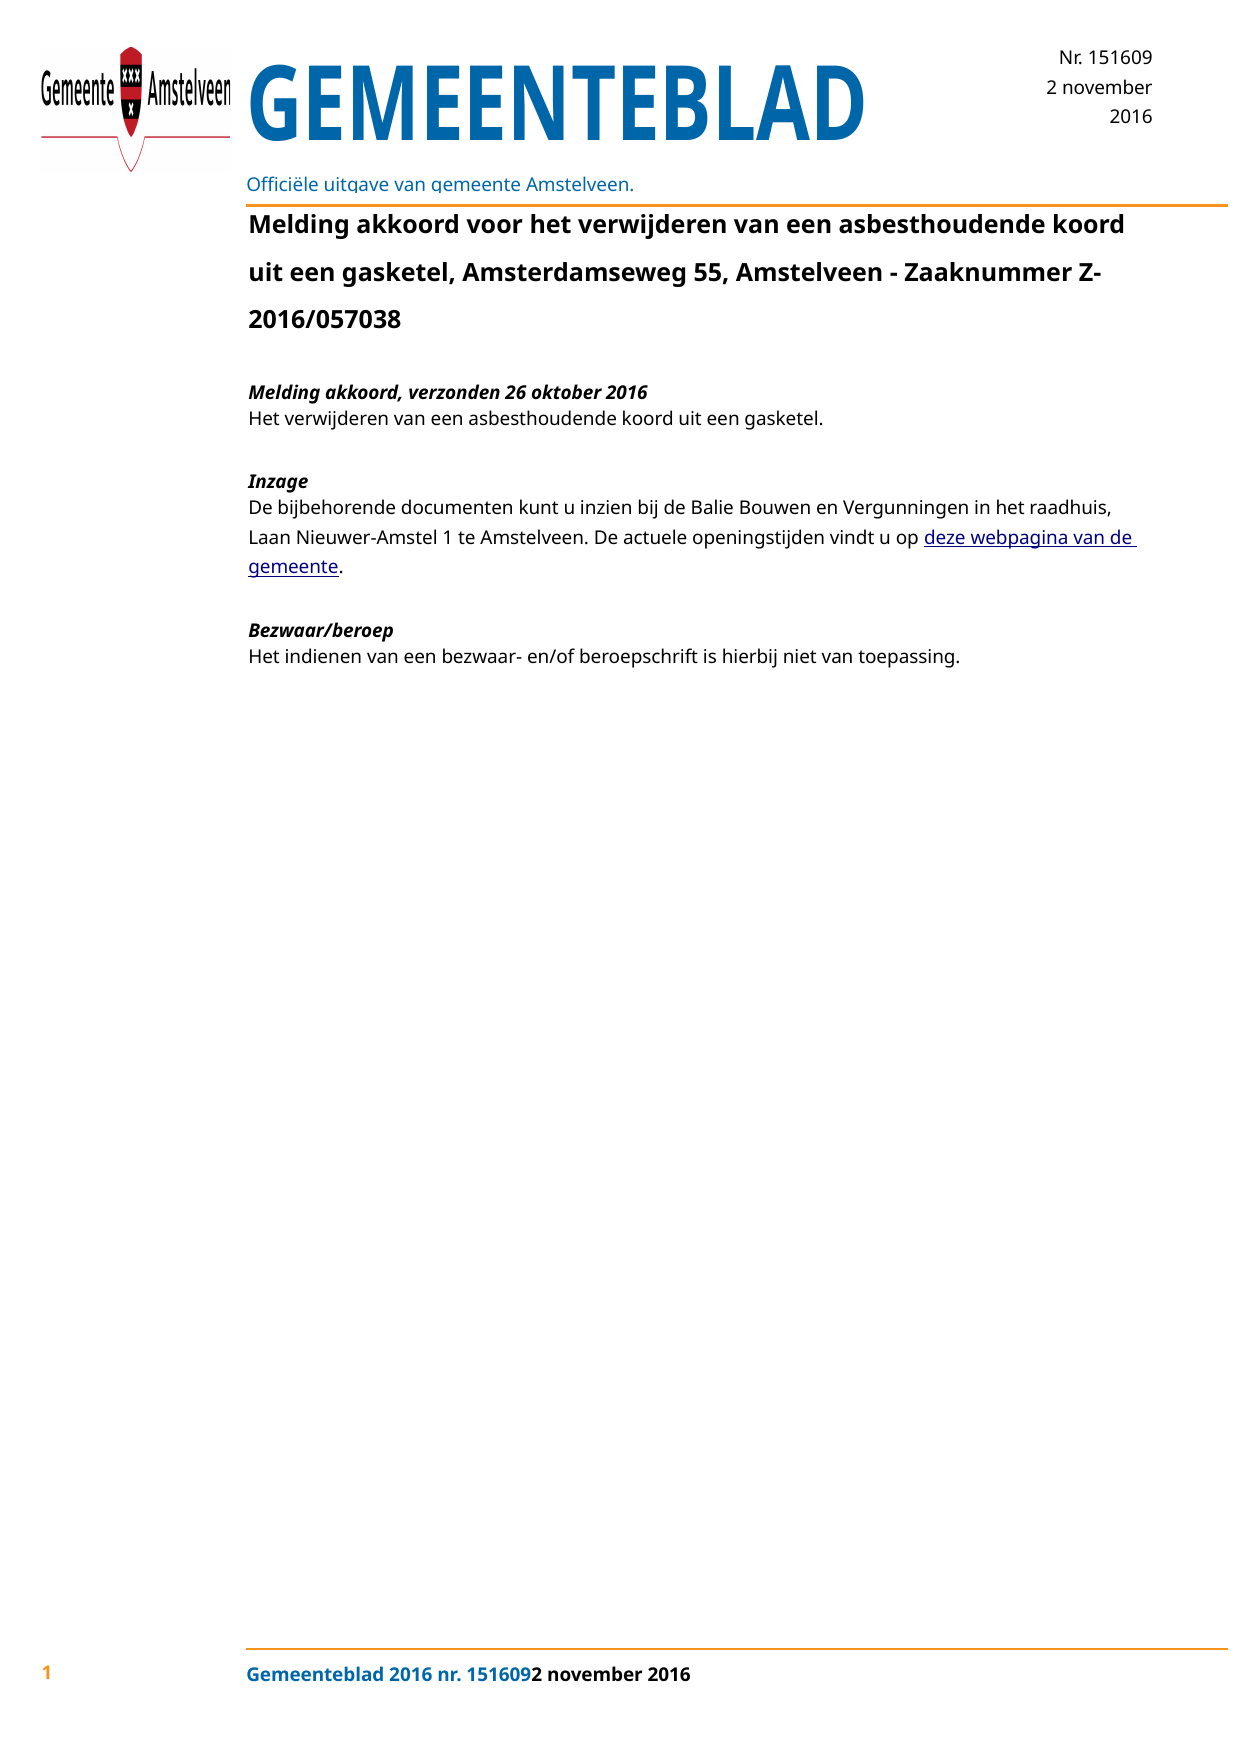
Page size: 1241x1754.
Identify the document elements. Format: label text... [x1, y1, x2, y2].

text Melding akkoord voor het verwijderen van een asbesthoudende koord uit een gasketel, Amsterdamseweg 55, Amstelveen - Zaaknummer Z-2016/057038 [248, 207, 1152, 336]
text Melding akkoord, verzonden 26 oktober 2016 [248, 379, 1152, 405]
text Inzage [248, 469, 1152, 494]
text Het verwijderen van een asbesthoudende koord uit een gasketel. [248, 405, 1152, 431]
text Het indienen van een bezwaar- en/of beroepschrift is hierbij niet van toepassing. [248, 643, 1152, 669]
text De bijbehorende documenten kunt u inzien bij de Balie Bouwen en Vergunningen in het raadhuis, Laan Nieuwer-Amstel 1 te Amstelveen. De actuele openingstijden vindt u op deze webpagina van de gemeente. [248, 494, 1152, 579]
picture [41, 47, 231, 172]
text Bezwaar/beroep [248, 618, 1152, 643]
